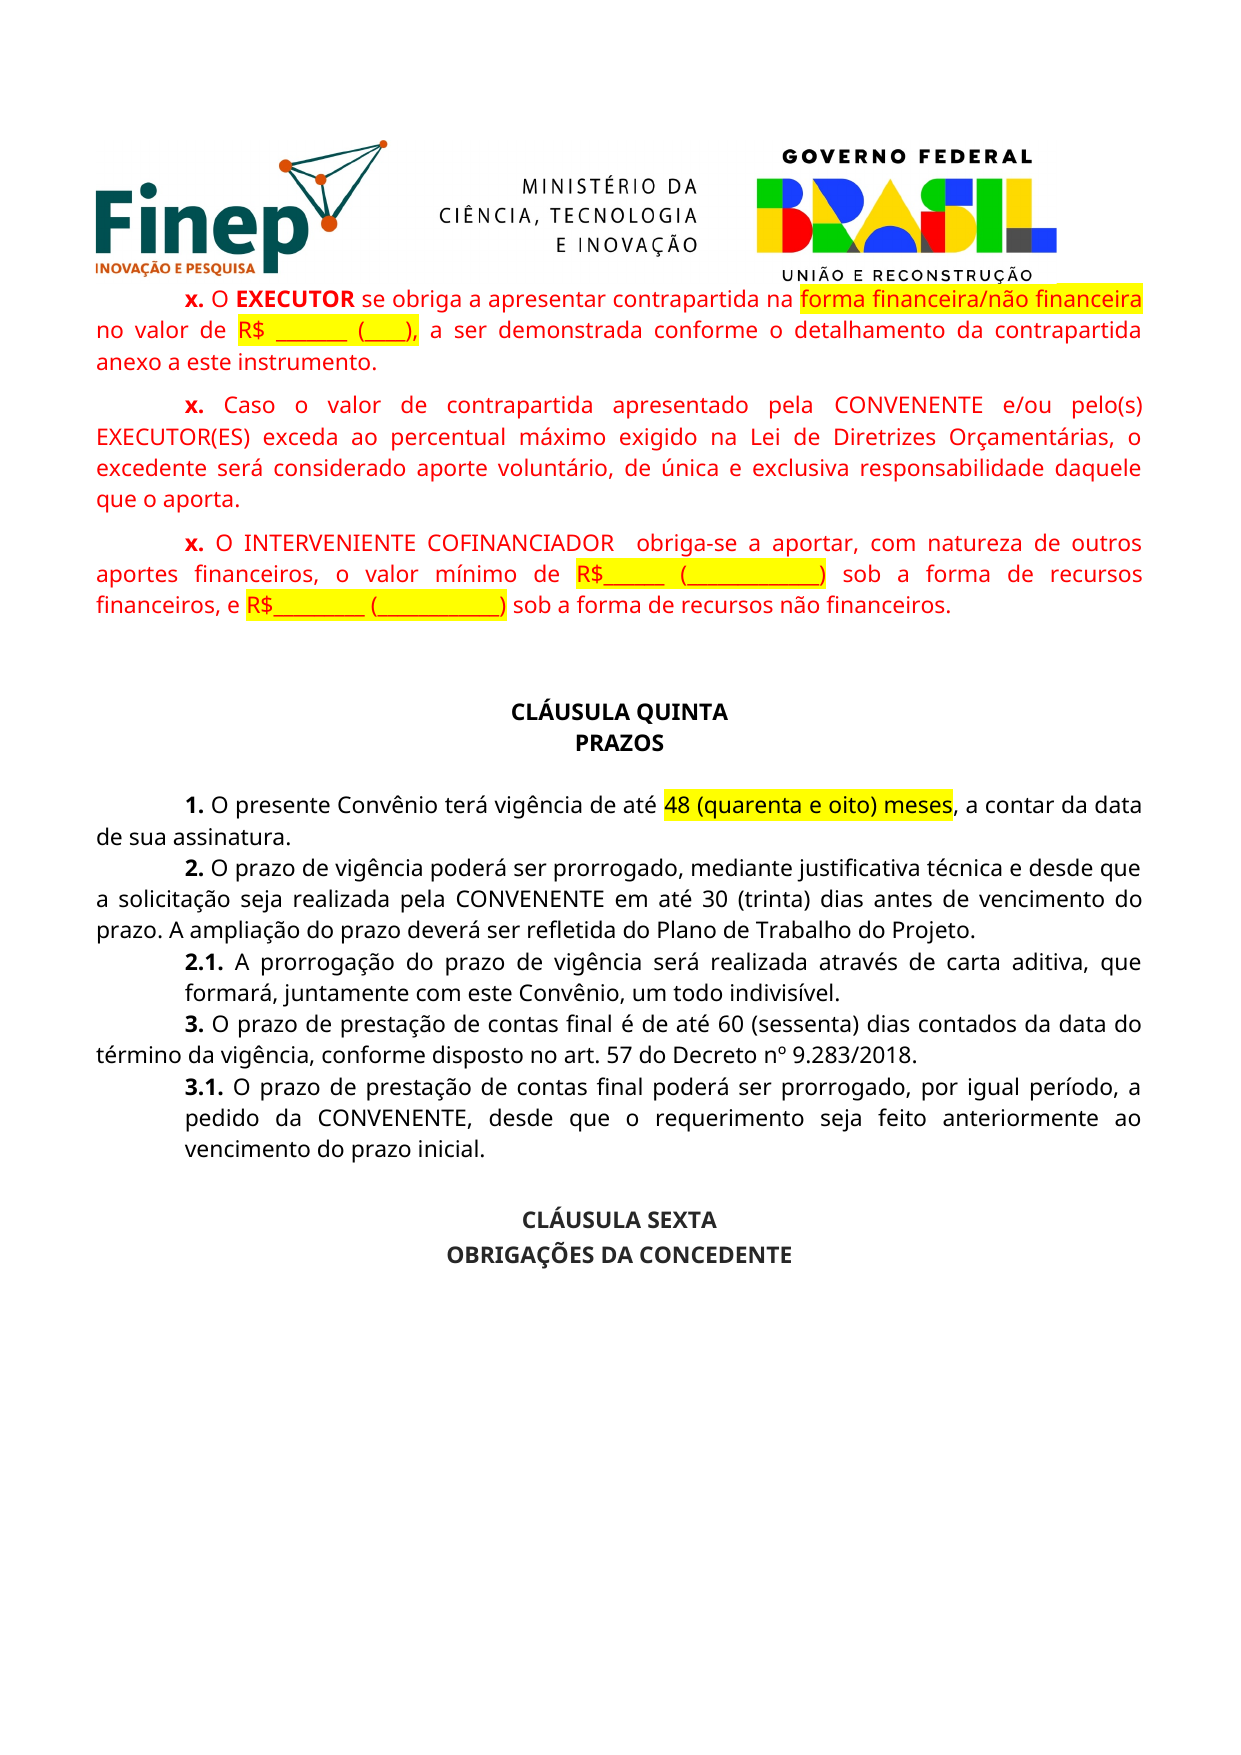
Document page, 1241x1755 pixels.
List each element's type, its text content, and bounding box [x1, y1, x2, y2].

subtitle OBRIGAÇÕES DA CONCEDENTE [96, 1239, 1143, 1271]
text 3. O prazo de prestação de contas final é de até 60 (sessenta) dias contados da data do término da vigência, conforme disposto no art. 57 do Decreto nº 9.283/2018. [96, 1008, 1143, 1071]
list x. O EXECUTOR se obriga a apresentar contrapartida na forma financeira/não financeira no valor de R$ _______ (____), a ser demonstrada conforme o detalhamento da contrapartida anexo a este instrumento. [96, 169, 1143, 377]
text PRAZOS [96, 727, 1143, 758]
text 1. O presente Convênio terá vigência de até 48 (quarenta e oito) meses, a contar da data de sua assinatura. [96, 789, 1143, 852]
text 3.1. O prazo de prestação de contas final poderá ser prorrogado, por igual período, a pedido da CONVENENTE, desde que o requerimento seja feito anteriormente ao vencimento do prazo inicial. [184, 1071, 1143, 1164]
list x. O INTERVENIENTE COFINANCIADOR obriga-se a aportar, com natureza de outros aportes financeiros, o valor mínimo de R$______ (_____________) sob a forma de recursos financeiros, e R$_________ (____________) sob a forma de recursos não financeiros. [96, 527, 1143, 621]
subtitle CLÁUSULA SEXTA [96, 1204, 1143, 1235]
list x. Caso o valor de contrapartida apresentado pela CONVENENTE e/ou pelo(s) EXECUTOR(ES) exceda ao percentual máximo exigido na Lei de Diretrizes Orçamentárias, o excedente será considerado aporte voluntário, de única e exclusiva responsabilidade daquele que o aporta. [96, 389, 1143, 514]
text CLÁUSULA QUINTA [96, 696, 1143, 727]
text 2. O prazo de vigência poderá ser prorrogado, mediante justificativa técnica e desde que a solicitação seja realizada pela CONVENENTE em até 30 (trinta) dias antes de vencimento do prazo. A ampliação do prazo deverá ser refletida do Plano de Trabalho do Projeto. [96, 852, 1143, 946]
text 2.1. A prorrogação do prazo de vigência será realizada através de carta aditiva, que formará, juntamente com este Convênio, um todo indivisível. [184, 946, 1143, 1008]
